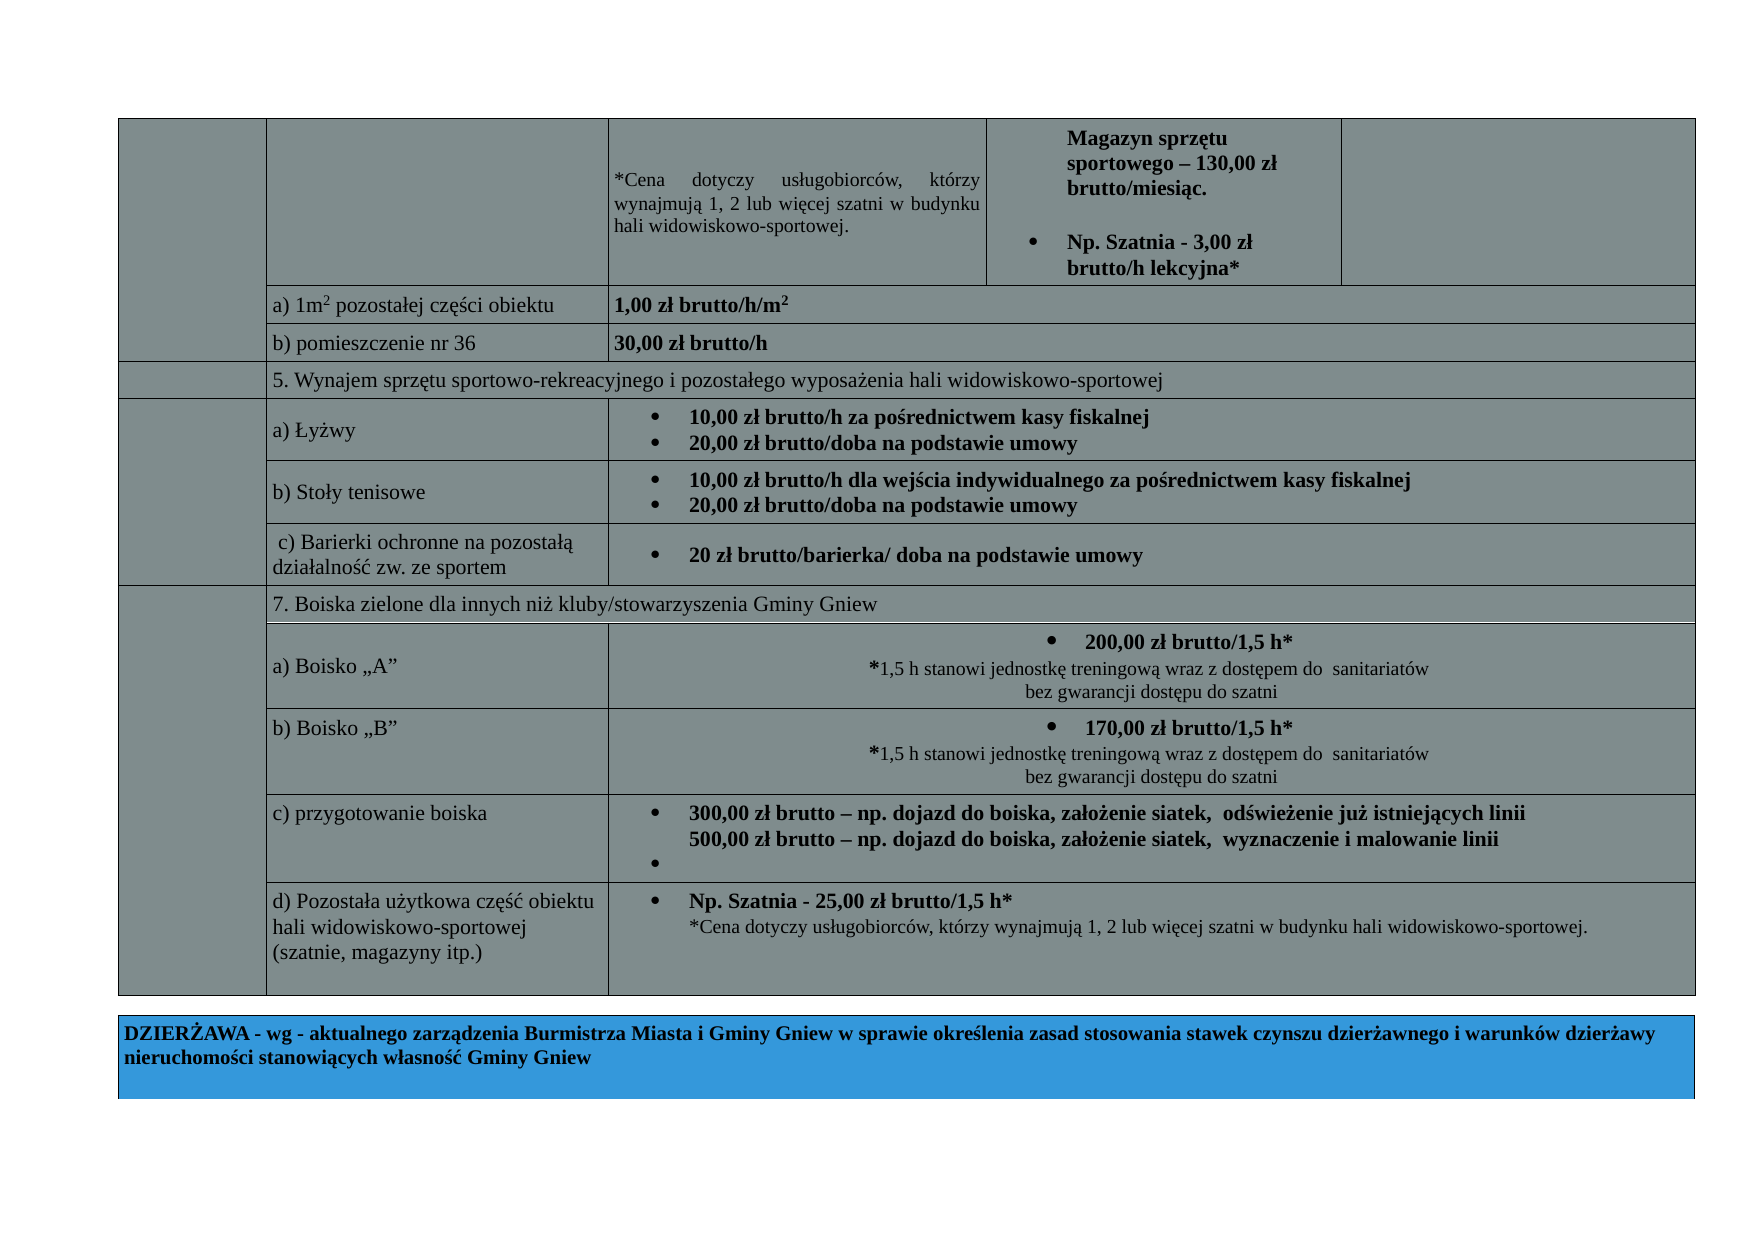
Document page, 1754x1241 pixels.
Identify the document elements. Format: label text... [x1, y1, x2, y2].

table_cell [119, 586, 266, 995]
table_cell 10,00 zł brutto/h dla wejścia indywidualnego za pośrednictwem kasy fiskalnej 20,00 zł brutto/doba na podstawie umowy [609, 461, 1695, 523]
table_cell a) Łyżwy [267, 399, 608, 460]
table_cell [119, 399, 266, 585]
table_cell Magazyn sprzętu sportowego – 130,00 zł brutto/miesiąc. Np. Szatnia - 3,00 zł brutto/h lekcyjna* [987, 119, 1341, 285]
table_cell b) Stoły tenisowe [267, 461, 608, 523]
table_cell 30,00 zł brutto/h [609, 324, 1695, 361]
table_cell 170,00 zł brutto/1,5 h* *1,5 h stanowi jednostkę treningową wraz z dostępem do sanitariatów bez gwarancji dostępu do szatni [609, 709, 1695, 794]
table_cell c) Barierki ochronne na pozostałą działalność zw. ze sportem [267, 524, 608, 585]
table_cell *Cena dotyczy usługobiorców, którzy wynajmują 1, 2 lub więcej szatni w budynku hali widowiskowo-sportowej. [609, 119, 986, 285]
table_cell a) Boisko „A” [267, 624, 608, 708]
table_cell [119, 362, 266, 398]
table_cell b) Boisko „B” [267, 709, 608, 794]
table_cell b) pomieszczenie nr 36 [267, 324, 608, 361]
table_cell 200,00 zł brutto/1,5 h* *1,5 h stanowi jednostkę treningową wraz z dostępem do sanitariatów bez gwarancji dostępu do szatni [609, 624, 1695, 708]
table_cell 20 zł brutto/barierka/ doba na podstawie umowy [609, 524, 1695, 585]
table_cell Np. Szatnia - 25,00 zł brutto/1,5 h* *Cena dotyczy usługobiorców, którzy wynajmują 1, 2 lub więcej szatni w budynku hali widowiskowo-sportowej. [609, 883, 1695, 995]
table_cell [267, 119, 608, 285]
table_cell [1342, 119, 1695, 285]
table_cell 10,00 zł brutto/h za pośrednictwem kasy fiskalnej 20,00 zł brutto/doba na podstawie umowy [609, 399, 1695, 460]
table_cell a) 1m2 pozostałej części obiektu [267, 286, 608, 323]
table_cell [119, 119, 266, 361]
table_cell 7. Boiska zielone dla innych niż kluby/stowarzyszenia Gminy Gniew [267, 586, 1695, 622]
table_cell c) przygotowanie boiska [267, 795, 608, 882]
table_cell 1,00 zł brutto/h/m2 [609, 286, 1695, 323]
table_cell 5. Wynajem sprzętu sportowo-rekreacyjnego i pozostałego wyposażenia hali widowiskowo-sportowej [267, 362, 1695, 398]
table_header DZIERŻAWA - wg - aktualnego zarządzenia Burmistrza Miasta i Gminy Gniew w sprawie określenia zasad stosowania stawek czynszu dzierżawnego i warunków dzierżawy nieruchomości stanowiących własność Gminy Gniew [119, 1016, 1694, 1099]
table_cell d) Pozostała użytkowa część obiektu hali widowiskowo-sportowej (szatnie, magazyny itp.) [267, 883, 608, 995]
table_cell 300,00 zł brutto – np. dojazd do boiska, założenie siatek, odświeżenie już istniejących linii 500,00 zł brutto – np. dojazd do boiska, założenie siatek, wyznaczenie i malowanie linii [609, 795, 1695, 882]
